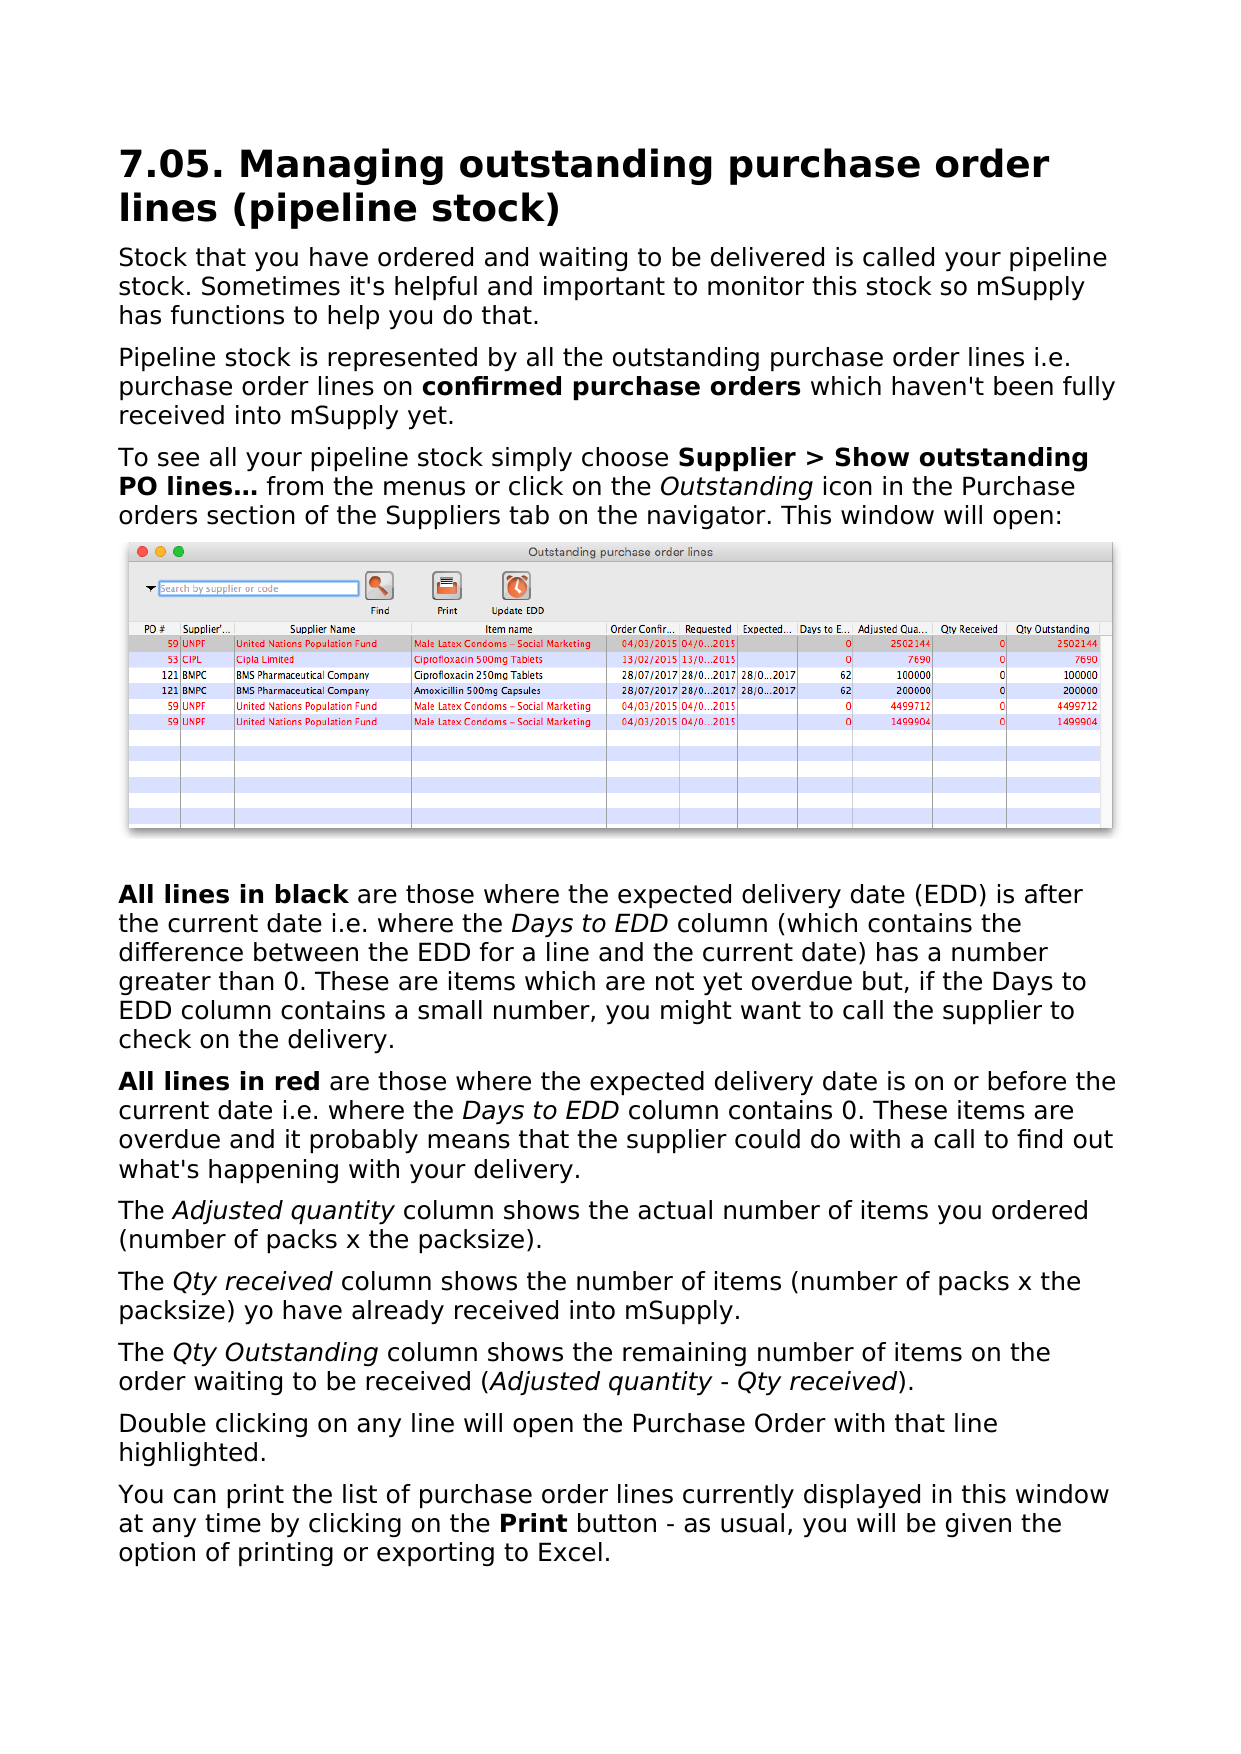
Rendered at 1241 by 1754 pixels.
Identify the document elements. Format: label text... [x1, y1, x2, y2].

text Stock that you have ordered and waiting to be delivered is called your pipeline stock. Sometimes it's helpful and important to monitor this stock so mSupply has functions to help you do that. [118, 243, 1122, 330]
text You can print the list of purchase order lines currently displayed in this window at any time by clicking on the Print button - as usual, you will be given the option of printing or exporting to Excel. [118, 1480, 1122, 1567]
text The Adjusted quantity column shows the actual number of items you ordered (number of packs x the packsize). [118, 1197, 1122, 1255]
text Double clicking on any line will open the Purchase Order with that line highlighted. [118, 1409, 1122, 1467]
text The Qty Outstanding column shows the remaining number of items on the order waiting to be received (Adjusted quantity - Qty received). [118, 1338, 1122, 1397]
text Pipeline stock is represented by all the outstanding purchase order lines i.e. purchase order lines on confirmed purchase orders which haven't been fully received into mSupply yet. [118, 343, 1122, 430]
text To see all your pipeline stock simply choose Supplier > Show outstanding PO lines… from the menus or click on the Outstanding icon in the Purchase orders section of the Suppliers tab on the navigator. This window will open: [118, 443, 1122, 530]
text The Qty received column shows the number of items (number of packs x the packsize) yo have already received into mSupply. [118, 1267, 1122, 1326]
text All lines in black are those where the expected delivery date (EDD) is after the current date i.e. where the Days to EDD column (which contains the difference between the EDD for a line and the current date) has a number greater than 0. These are items which are not yet overdue but, if the Days to EDD column contains a small number, you might want to call the supplier to check on the delivery. [118, 880, 1122, 1055]
text All lines in red are those where the expected delivery date is on or before the current date i.e. where the Days to EDD column contains 0. These items are overdue and it probably means that the supplier could do with a call to find out what's happening with your delivery. [118, 1067, 1122, 1184]
subtitle 7.05. Managing outstanding purchase order lines (pipeline stock) [118, 143, 1122, 230]
picture [118, 542, 1123, 839]
